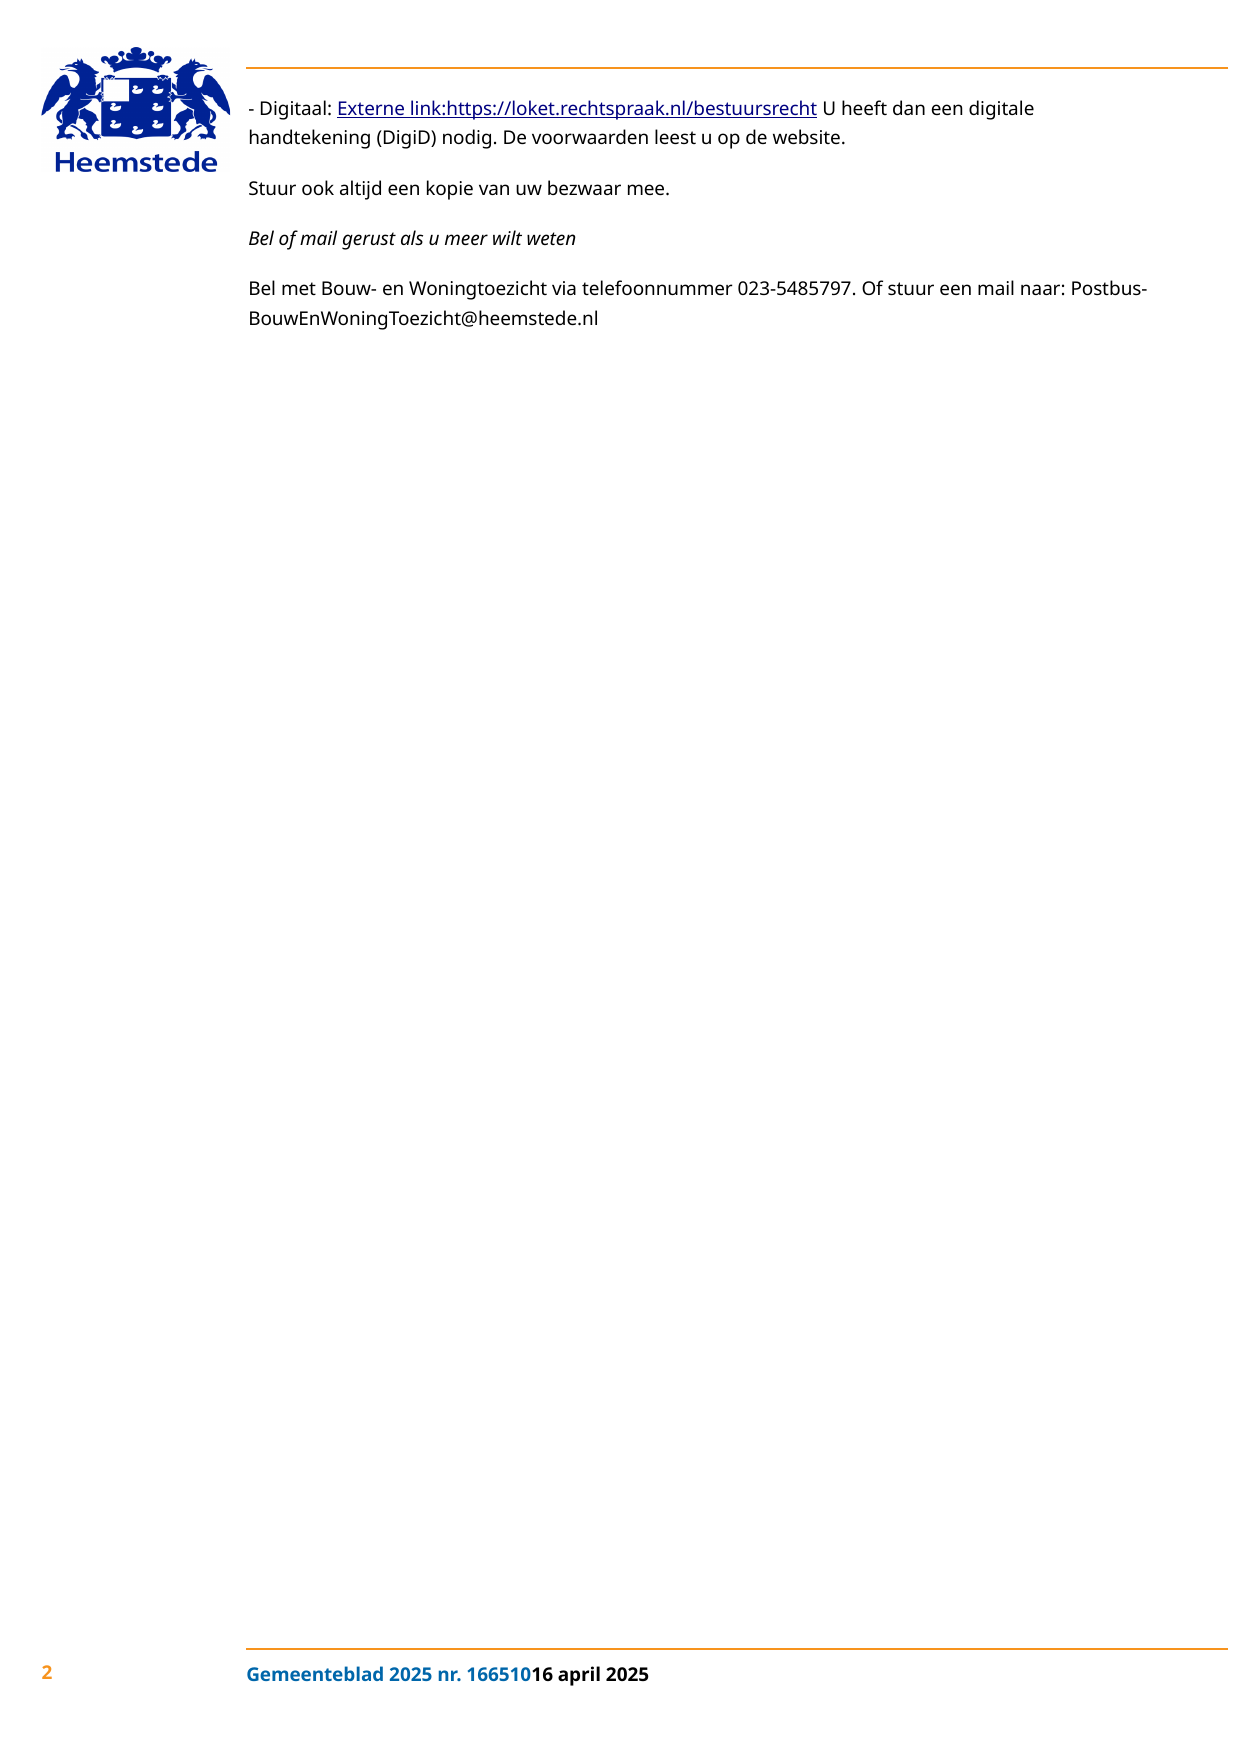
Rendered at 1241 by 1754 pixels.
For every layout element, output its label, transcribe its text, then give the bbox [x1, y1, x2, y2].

text Bel of mail gerust als u meer wilt weten [248, 225, 1152, 251]
text - Digitaal: Externe link:https://loket.rechtspraak.nl/bestuursrecht U heeft dan een digitale handtekening (DigiD) nodig. De voorwaarden leest u op de website. [248, 95, 1152, 150]
text Stuur ook altijd een kopie van uw bezwaar mee. [248, 175, 1152, 201]
text Bel met Bouw- en Woningtoezicht via telefoonnummer 023-5485797. Of stuur een mail naar: Postbus-BouwEnWoningToezicht@heemstede.nl [248, 276, 1152, 331]
picture [41, 47, 231, 172]
